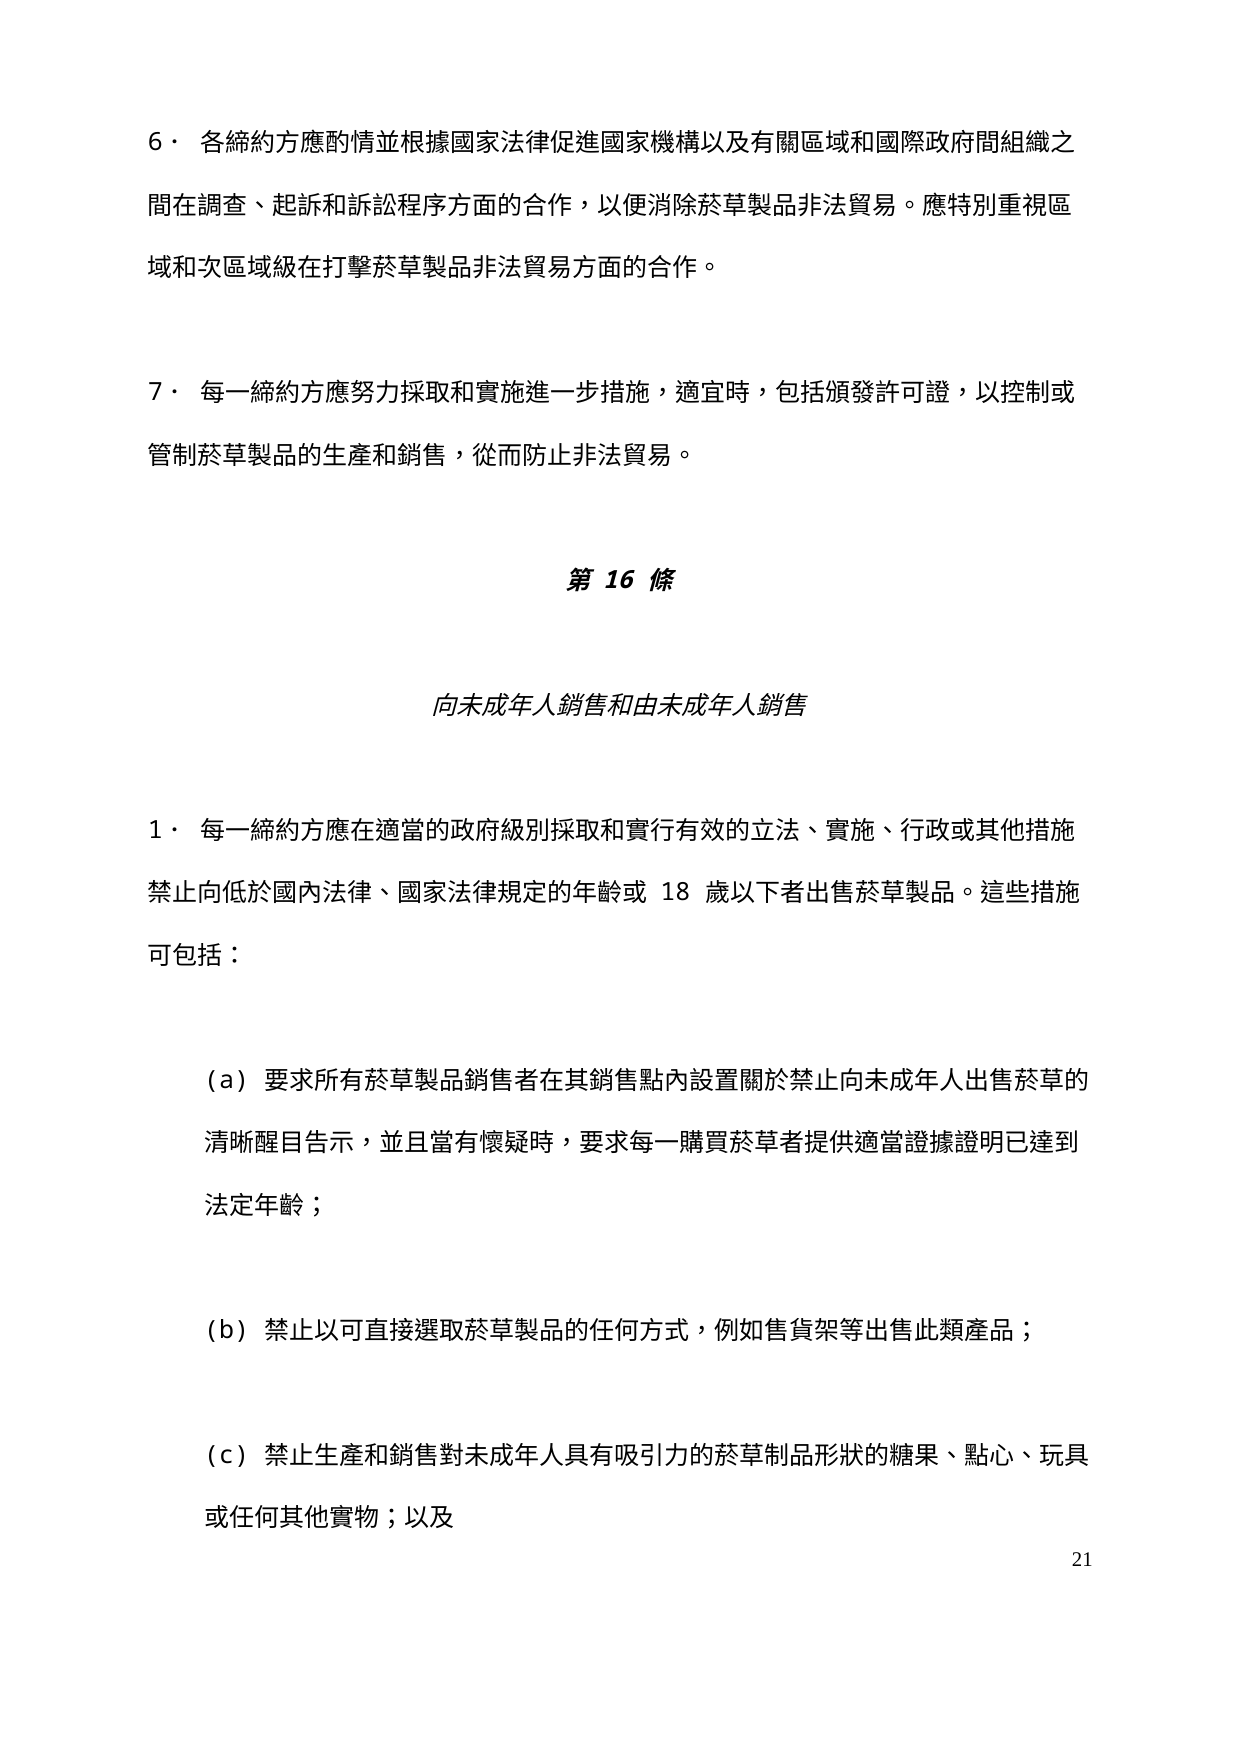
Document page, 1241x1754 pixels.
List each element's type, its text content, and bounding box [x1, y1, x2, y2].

text 1． 每一締約方應在適當的政府級別採取和實行有效的立法、實施、行政或其他措施禁止向低於國內法律、國家法律規定的年齡或 18 歲以下者出售菸草製品。這些措施可包括： [148, 787, 1092, 974]
text (b) 禁止以可直接選取菸草製品的任何方式，例如售貨架等出售此類產品； [204, 1287, 1092, 1349]
text 向未成年人銷售和由未成年人銷售 [148, 662, 1092, 724]
text 6． 各締約方應酌情並根據國家法律促進國家機構以及有關區域和國際政府間組織之間在調查、起訴和訴訟程序方面的合作，以便消除菸草製品非法貿易。應特別重視區域和次區域級在打擊菸草製品非法貿易方面的合作。 [148, 99, 1092, 287]
text (c) 禁止生產和銷售對未成年人具有吸引力的菸草制品形狀的糖果、點心、玩具或任何其他實物；以及 [204, 1412, 1092, 1537]
text 7． 每一締約方應努力採取和實施進一步措施，適宜時，包括頒發許可證，以控制或管制菸草製品的生產和銷售，從而防止非法貿易。 [148, 349, 1092, 474]
text 第 16 條 [148, 537, 1092, 599]
text (a) 要求所有菸草製品銷售者在其銷售點內設置關於禁止向未成年人出售菸草的清晰醒目告示，並且當有懷疑時，要求每一購買菸草者提供適當證據證明已達到法定年齡； [204, 1037, 1092, 1224]
